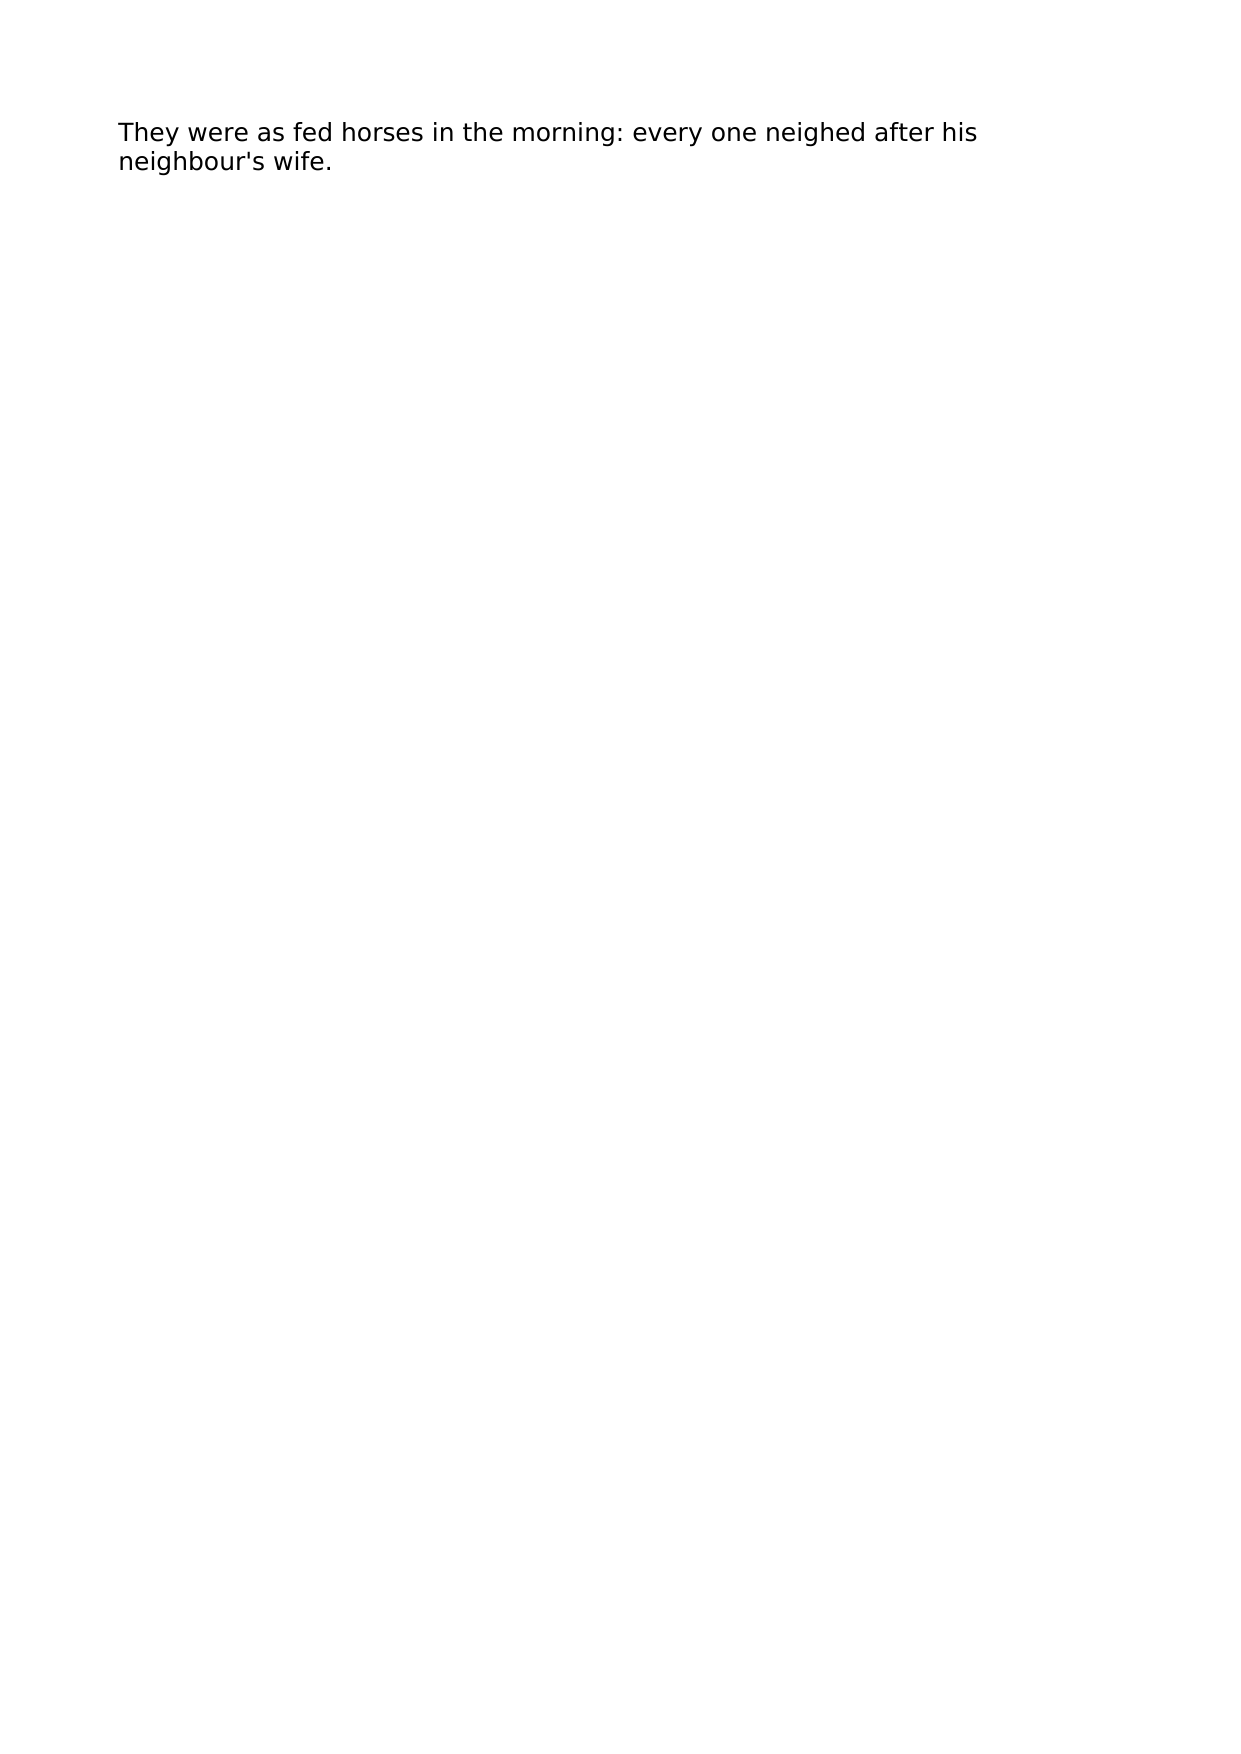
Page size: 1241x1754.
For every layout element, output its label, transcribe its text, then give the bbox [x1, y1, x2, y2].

text They were as fed horses in the morning: every one neighed after his neighbour's wife. [118, 118, 1122, 176]
